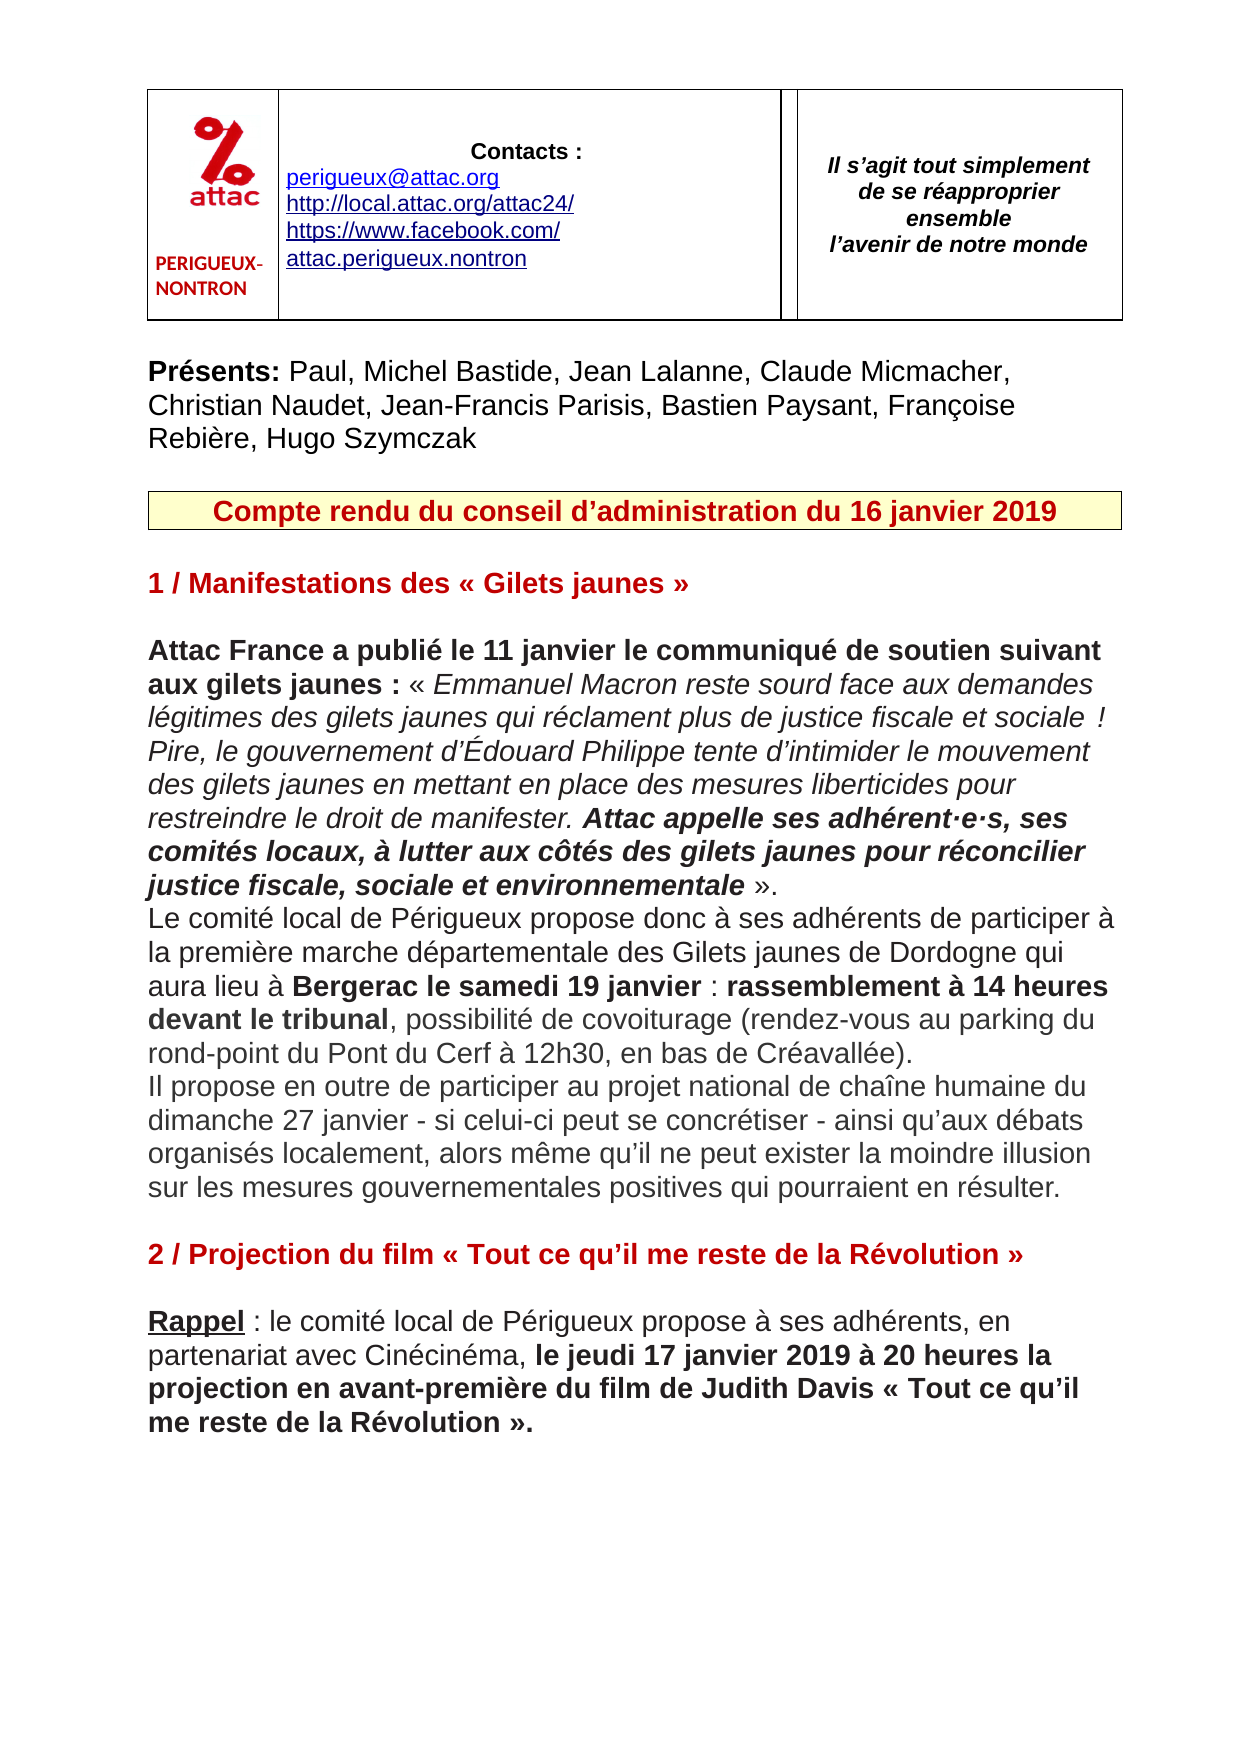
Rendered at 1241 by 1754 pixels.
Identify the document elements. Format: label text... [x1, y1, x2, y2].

table_header Il s’agit tout simplement de se réapproprier ensemble l’avenir de notre monde [798, 90, 1122, 319]
subtitle Attac France a publié le 11 janvier le communiqué de soutien suivant aux gilets jaunes : « Emmanuel Macron reste sourd face aux demandes légitimes des gilets jaunes qui réclament plus de justice fiscale et sociale ! Pire, le gouvernement d’Édouard Philippe tente d’intimider le mouvement des gilets jaunes en mettant en place des mesures liberticides pour restreindre le droit de manifester. Attac appelle ses adhérent·e·s, ses comités locaux, à lutter aux côtés des gilets jaunes pour réconcilier justice fiscale, sociale et environnementale ». [148, 633, 1122, 901]
table_header Contacts : perigueux@attac.org http://local.attac.org/attac24/ https://www.facebook.com/attac.perigueux.nontron [279, 90, 780, 319]
subtitle Le comité local de Périgueux propose donc à ses adhérents de participer à la première marche départementale des Gilets jaunes de Dordogne qui aura lieu à Bergerac le samedi 19 janvier : rassemblement à 14 heures devant le tribunal, possibilité de covoiturage (rendez-vous au parking du rond-point du Pont du Cerf à 12h30, en bas de Créavallée). [148, 901, 1122, 1069]
text Rappel : le comité local de Périgueux propose à ses adhérents, en partenariat avec Cinécinéma, le jeudi 17 janvier 2019 à 20 heures la projection en avant-première du film de Judith Davis « Tout ce qu’il me reste de la Révolution ». [148, 1304, 1122, 1438]
subtitle Il propose en outre de participer au projet national de chaîne humaine du dimanche 27 janvier - si celui-ci peut se concrétiser - ainsi qu’aux débats organisés localement, alors même qu’il ne peut exister la moindre illusion sur les mesures gouvernementales positives qui pourraient en résulter. [148, 1069, 1122, 1203]
text 1 / Manifestations des « Gilets jaunes » [148, 566, 1122, 599]
text Compte rendu du conseil d’administration du 16 janvier 2019 [149, 492, 1121, 529]
picture [189, 115, 261, 207]
text 2 / Projection du film « Tout ce qu’il me reste de la Révolution » [148, 1237, 1122, 1270]
table_header [782, 90, 797, 319]
text Présents: Paul, Michel Bastide, Jean Lalanne, Claude Micmacher, Christian Naudet, Jean-Francis Parisis, Bastien Paysant, Françoise Rebière, Hugo Szymczak [148, 354, 1122, 455]
table_header PERIGUEUX-NONTRON [148, 90, 278, 319]
